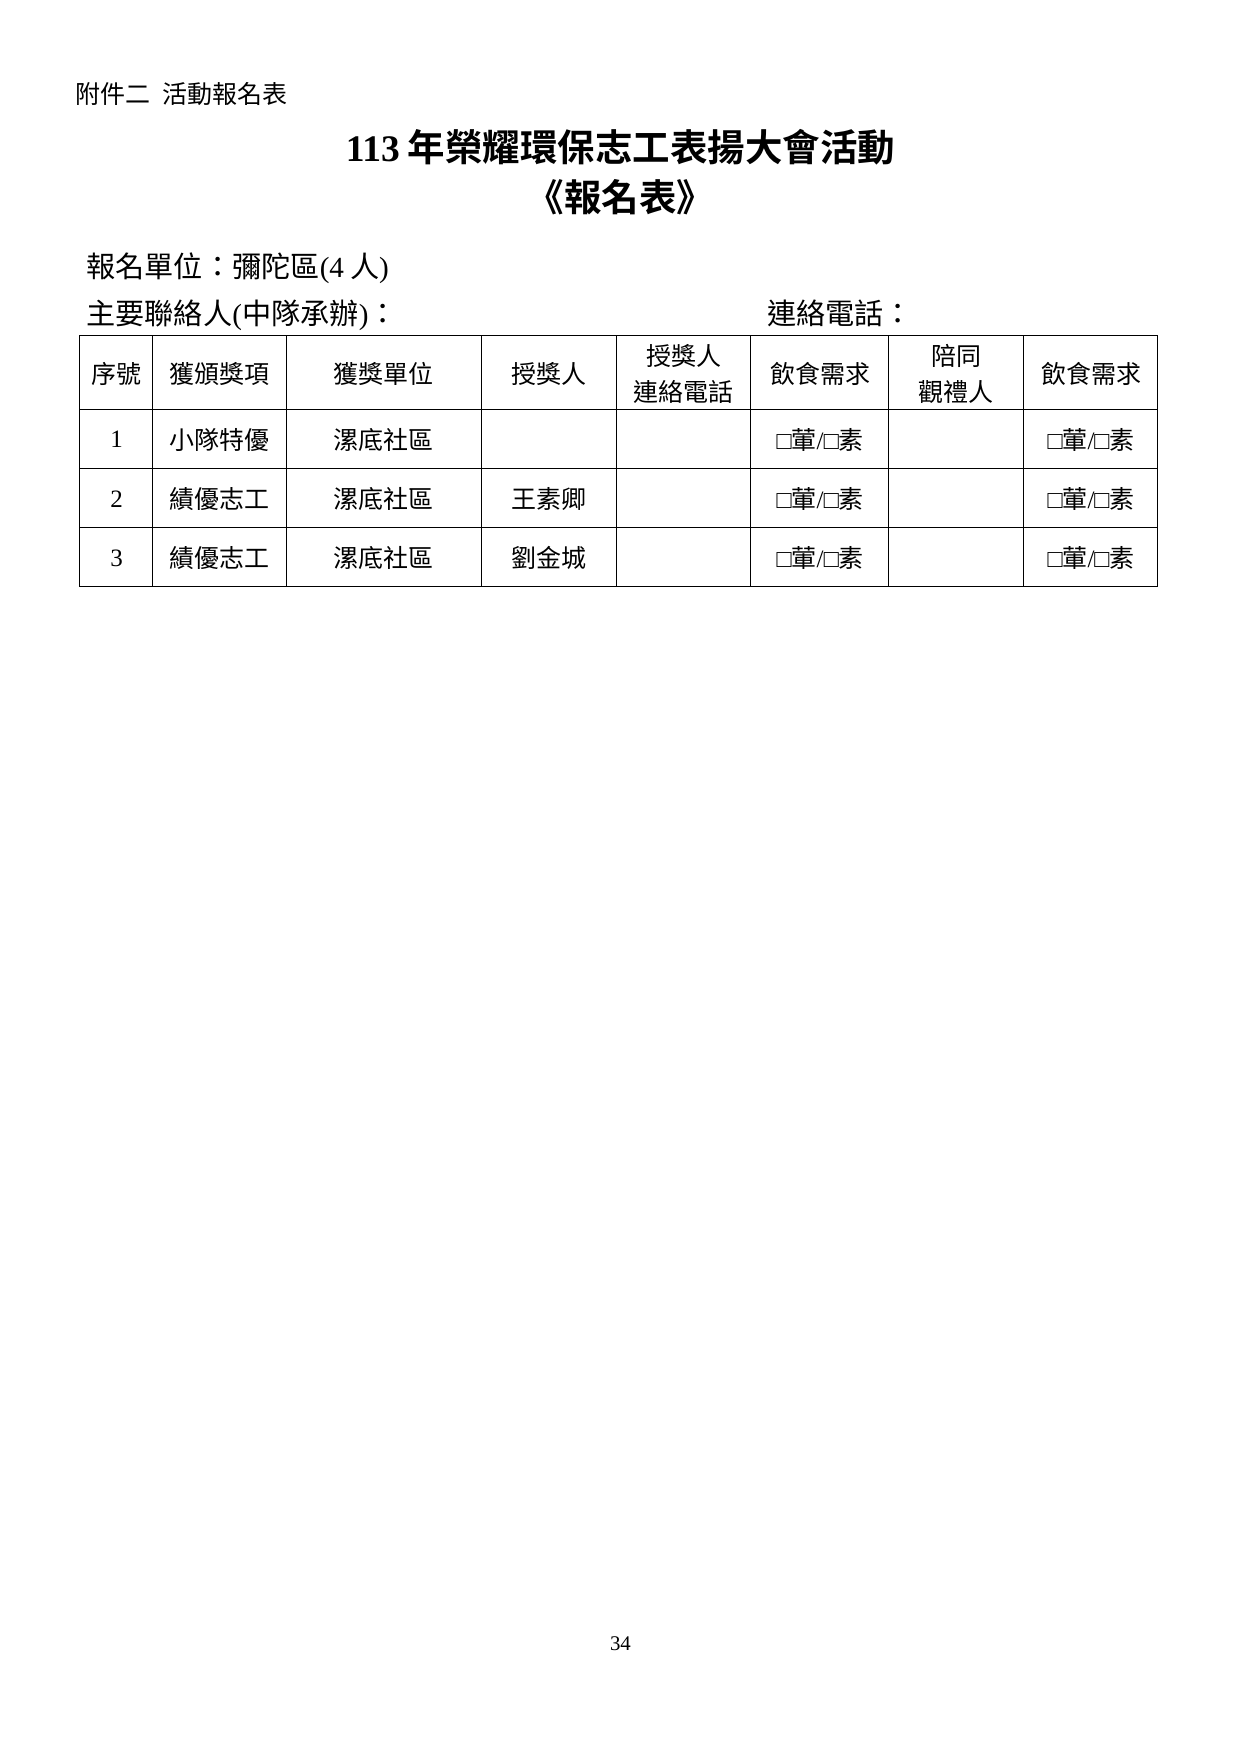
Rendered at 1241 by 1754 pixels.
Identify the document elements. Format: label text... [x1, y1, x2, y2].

table_cell 小隊特優 [153, 410, 286, 468]
table_cell 主要聯絡人(中隊承辦)： [75, 288, 756, 335]
table_cell 王素卿 [482, 469, 616, 527]
table_cell [482, 410, 616, 468]
table_cell [617, 469, 750, 527]
table_cell 授獎人 [482, 336, 616, 409]
table_cell 績優志工 [153, 469, 286, 527]
table_cell 3 [80, 528, 152, 586]
table_cell 獲獎單位 [287, 336, 481, 409]
table_cell 劉金城 [482, 528, 616, 586]
table_cell 1 [80, 410, 152, 468]
table_cell [617, 410, 750, 468]
table_cell 飲食需求 [1024, 336, 1157, 409]
text 《報名表》 [75, 171, 1165, 221]
table_cell 連絡電話： [756, 288, 1164, 335]
table_cell [75, 409, 79, 468]
table_cell [889, 469, 1023, 527]
table_cell [889, 410, 1023, 468]
table_cell 陪同 觀禮人 [889, 336, 1023, 409]
table_cell [75, 468, 79, 527]
table_cell 飲食需求 [751, 336, 888, 409]
table_cell 獲頒獎項 [153, 336, 286, 409]
table_cell □葷/□素 [751, 528, 888, 586]
table_cell 2 [80, 469, 152, 527]
table_cell □葷/□素 [1024, 469, 1157, 527]
table_cell [1158, 409, 1164, 468]
table_cell [1158, 335, 1164, 409]
table_cell 授獎人 連絡電話 [617, 336, 750, 409]
text 113年榮耀環保志工表揚大會活動 [75, 121, 1165, 171]
table_cell 漯底社區 [287, 410, 481, 468]
table_cell □葷/□素 [751, 410, 888, 468]
table_cell 漯底社區 [287, 469, 481, 527]
table_cell [75, 335, 79, 409]
table_header 報名單位：彌陀區(4人) [75, 241, 1164, 288]
table_cell □葷/□素 [751, 469, 888, 527]
table_cell [1158, 468, 1164, 527]
table_cell [75, 527, 79, 586]
table_cell 序號 [80, 336, 152, 409]
table_cell [889, 528, 1023, 586]
table_cell □葷/□素 [1024, 410, 1157, 468]
table_cell □葷/□素 [1024, 528, 1157, 586]
table_cell [617, 528, 750, 586]
table_cell 漯底社區 [287, 528, 481, 586]
table_cell [1158, 527, 1164, 586]
table_cell 績優志工 [153, 528, 286, 586]
